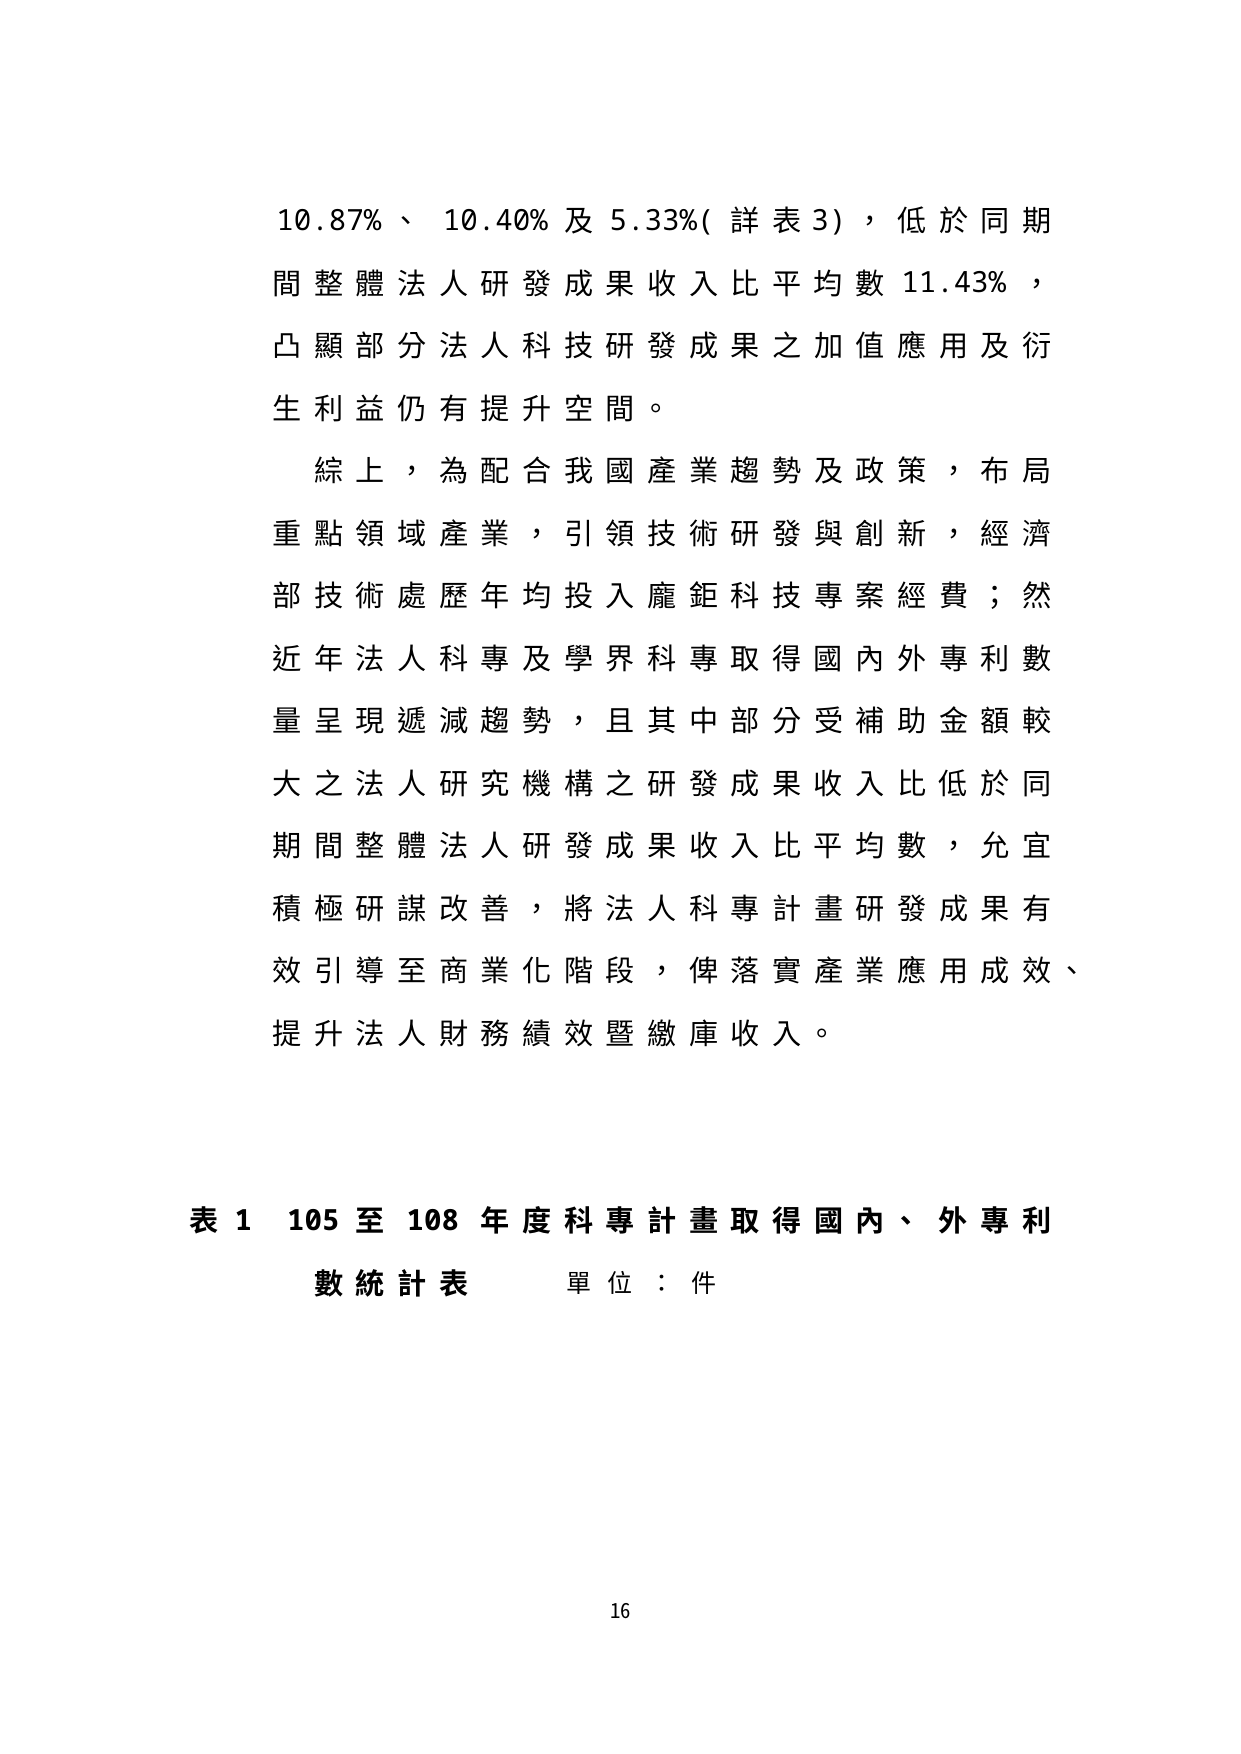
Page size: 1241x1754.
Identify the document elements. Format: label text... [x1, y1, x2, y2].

text 惟如觀察近幾年法人科專及業學界科專取得專利件數，108年度法人科專分別取得國內、外專利700及722件，相較於105年度之924及946件，呈現逐年減少趨勢；而學界科專108年度取得國內、外專利27及6件，亦較105年度之31及17件減少。此外，105至108年度整體研發成果收入比雖呈現上升趨勢，惟該期間接受科專計畫補助金額較大之法人研究機構，如工研院、資策會及生技中心等研發成果收入比平均分別為10.87%、10.40%及5.33%(詳表3)，低於同期間整體法人研發成果收入比平均數11.43%，凸顯部分法人科技研發成果之加值應用及衍生利益仍有提升空間。 [242, 177, 1058, 427]
text 綜上，為配合我國產業趨勢及政策，布局重點領域產業，引領技術研發與創新，經濟部技術處歷年均投入龐鉅科技專案經費；然近年法人科專及學界科專取得國內外專利數量呈現遞減趨勢，且其中部分受補助金額較大之法人研究機構之研發成果收入比低於同期間整體法人研發成果收入比平均數，允宜積極研謀改善，將法人科專計畫研發成果有效引導至商業化階段，俾落實產業應用成效、提升法人財務績效暨繳庫收入。 [242, 427, 1058, 1052]
text 表1 105至108年度科專計畫取得國內、外專利數統計表 單位：件 [183, 1177, 1058, 1302]
